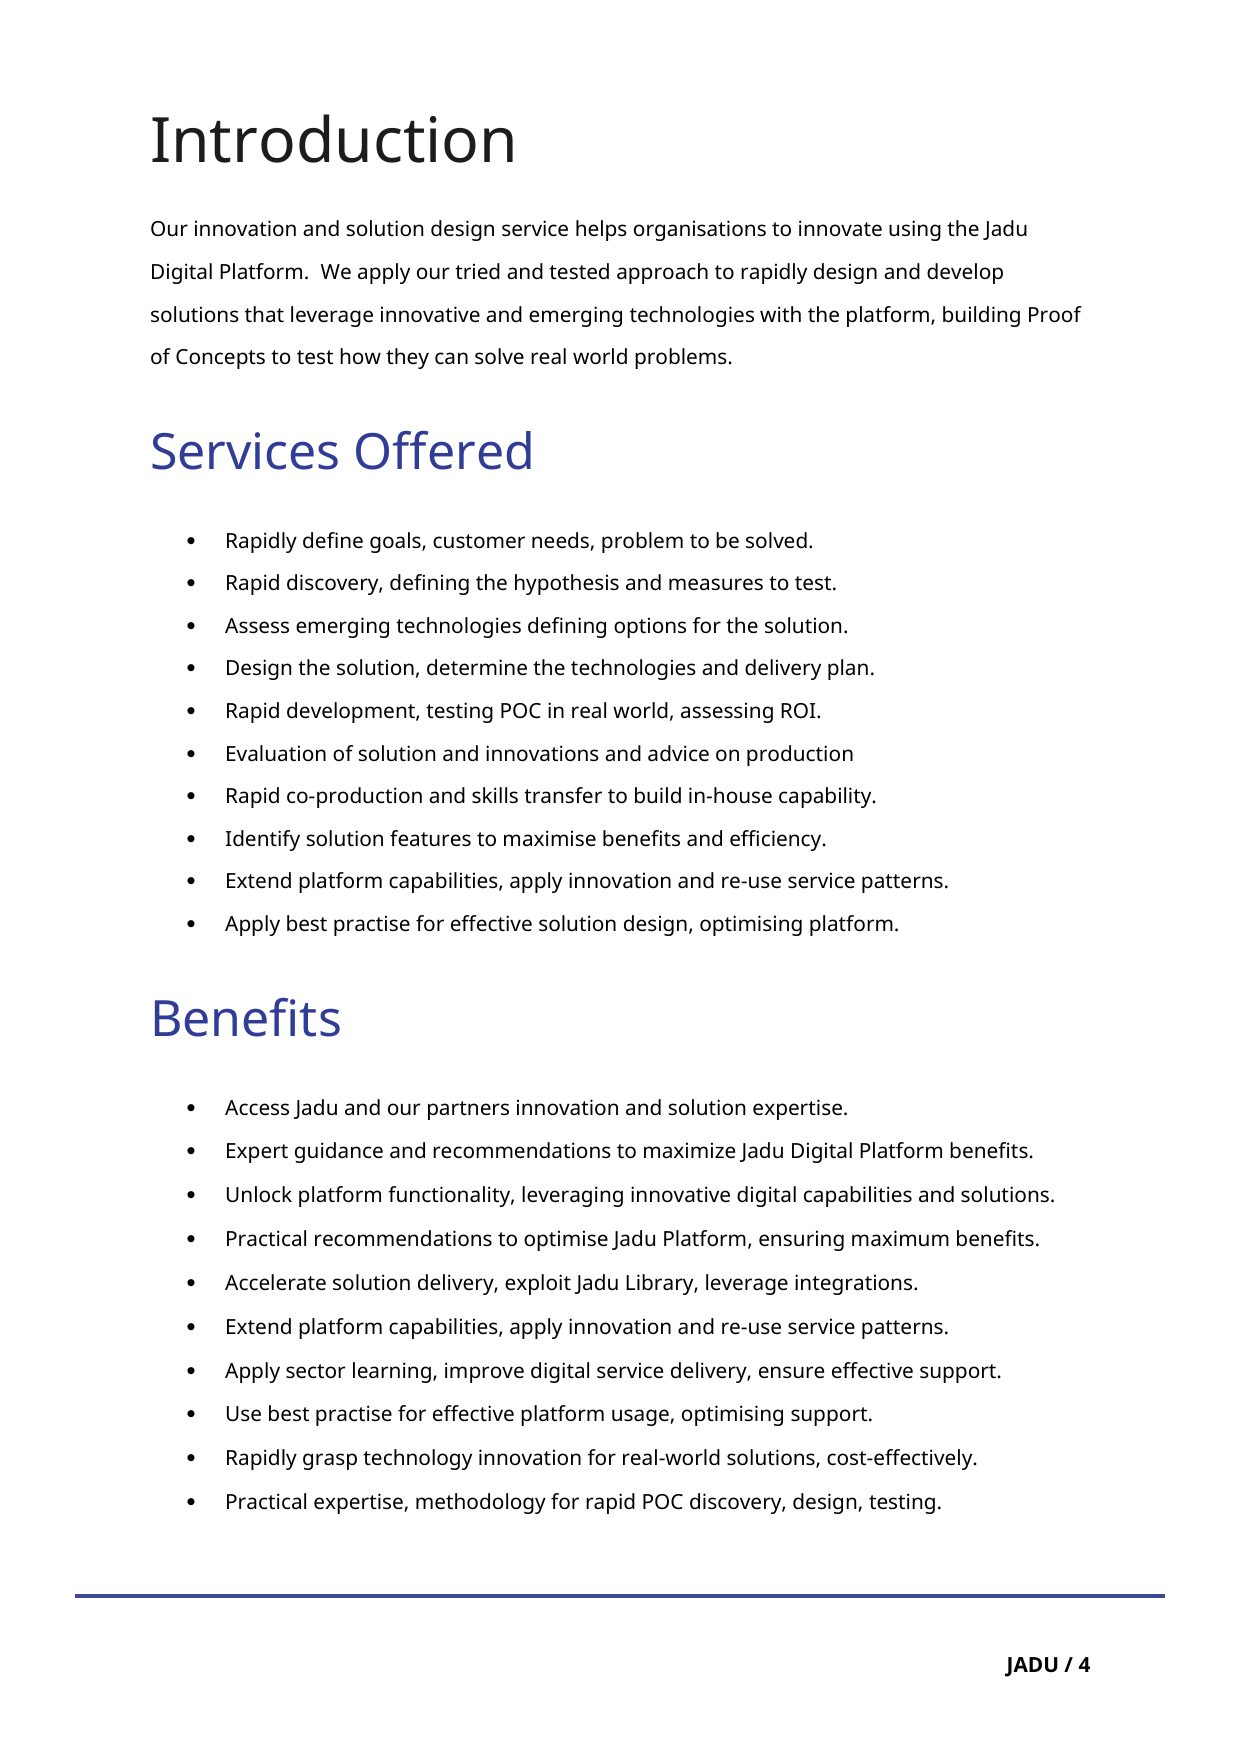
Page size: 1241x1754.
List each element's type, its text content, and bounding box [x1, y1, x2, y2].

list Practical expertise, methodology for rapid POC discovery, design, testing. [187, 1487, 1090, 1516]
list Assess emerging technologies defining options for the solution. [187, 611, 1090, 639]
list Expert guidance and recommendations to maximize Jadu Digital Platform benefits. [187, 1136, 1090, 1165]
list Access Jadu and our partners innovation and solution expertise. [187, 1093, 1090, 1121]
list Rapid development, testing POC in real world, assessing ROI. [187, 696, 1090, 724]
subtitle Benefits [150, 983, 1090, 1051]
list Design the solution, determine the technologies and delivery plan. [187, 653, 1090, 682]
list Rapidly grasp technology innovation for real-world solutions, cost-effectively. [187, 1443, 1090, 1472]
list Evaluation of solution and innovations and advice on production [187, 739, 1090, 767]
list Rapidly define goals, customer needs, problem to be solved. [187, 526, 1090, 554]
list Identify solution features to maximise benefits and efficiency. [187, 824, 1090, 852]
list Apply best practise for effective solution design, optimising platform. [187, 909, 1090, 938]
list Rapid discovery, defining the hypothesis and measures to test. [187, 568, 1090, 597]
list Apply sector learning, improve digital service delivery, ensure effective support. [187, 1356, 1090, 1384]
subtitle Introduction [150, 96, 1090, 181]
text Our innovation and solution design service helps organisations to innovate using the Jadu Digital Platform. We apply our tried and tested approach to rapidly design and develop solutions that leverage innovative and emerging technologies with the platform, building Proof of Concepts to test how they can solve real world problems. [150, 214, 1090, 371]
list Extend platform capabilities, apply innovation and re-use service patterns. [187, 867, 1090, 895]
list Use best practise for effective platform usage, optimising support. [187, 1399, 1090, 1428]
list Extend platform capabilities, apply innovation and re-use service patterns. [187, 1312, 1090, 1340]
subtitle Services Offered [150, 416, 1090, 484]
list Accelerate solution delivery, exploit Jadu Library, leverage integrations. [187, 1268, 1090, 1296]
list Practical recommendations to optimise Jadu Platform, ensuring maximum benefits. [187, 1224, 1090, 1253]
list Rapid co-production and skills transfer to build in-house capability. [187, 781, 1090, 810]
list Unlock platform functionality, leveraging innovative digital capabilities and solutions. [187, 1180, 1090, 1209]
